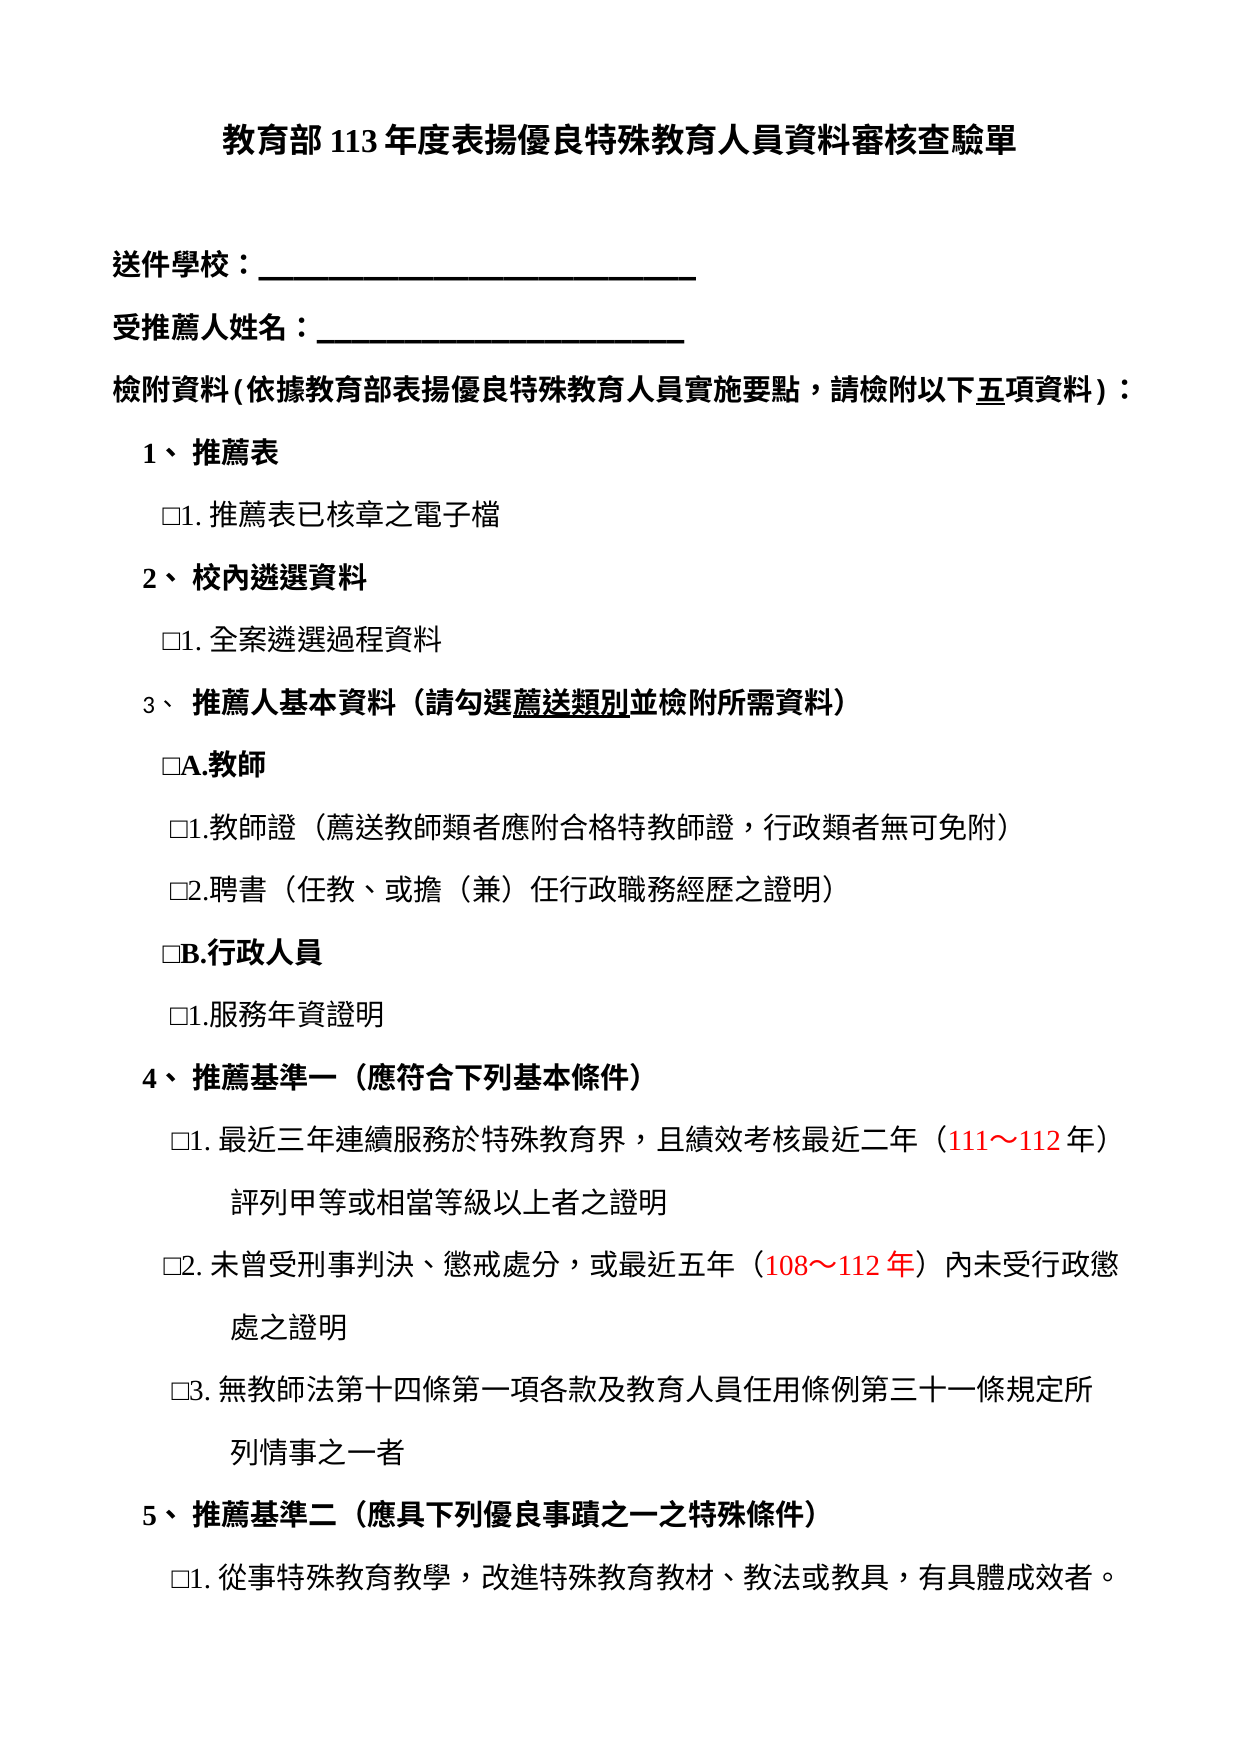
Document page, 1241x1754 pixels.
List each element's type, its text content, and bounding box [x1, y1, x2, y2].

text 檢附資料(依據教育部表揚優良特殊教育人員實施要點，請檢附以下五項資料)： [112, 346, 1146, 409]
text □3. 無教師法第十四條第一項各款及教育人員任用條例第三十一條規定所 列情事之一者 [171, 1346, 1128, 1471]
text □1.教師證（薦送教師類者應附合格特教師證，行政類者無可免附） [162, 784, 1128, 846]
text □1. 推薦表已核章之電子檔 [162, 471, 1128, 534]
list 校內遴選資料 [142, 534, 1128, 596]
text □1. 從事特殊教育教學，改進特殊教育教材、教法或教具，有具體成效者。 [171, 1534, 1131, 1596]
text □2. 未曾受刑事判決、懲戒處分，或最近五年（108～112年）內未受行政懲處之證明 [98, 1221, 1128, 1346]
list 推薦基準二（應具下列優良事蹟之一之特殊條件） [142, 1471, 1128, 1534]
list 推薦人基本資料（請勾選薦送類別並檢附所需資料） [142, 659, 1128, 721]
text □B.行政人員 [162, 909, 1128, 971]
text □A.教師 [162, 721, 1128, 784]
text □1. 最近三年連續服務於特殊教育界，且績效考核最近二年（111～112年）評列甲等或相當等級以上者之證明 [171, 1096, 1128, 1221]
text 送件學校：_________________________ [112, 221, 1128, 284]
text 受推薦人姓名：_____________________ [112, 284, 1128, 346]
list 推薦表 [142, 409, 1128, 471]
text □1. 全案遴選過程資料 [162, 596, 1128, 659]
text 教育部113年度表揚優良特殊教育人員資料審核查驗單 [112, 96, 1128, 159]
list 推薦基準一（應符合下列基本條件） [142, 1034, 1128, 1096]
text □1.服務年資證明 [162, 971, 1128, 1034]
text □2.聘書（任教、或擔（兼）任行政職務經歷之證明） [162, 846, 1128, 909]
